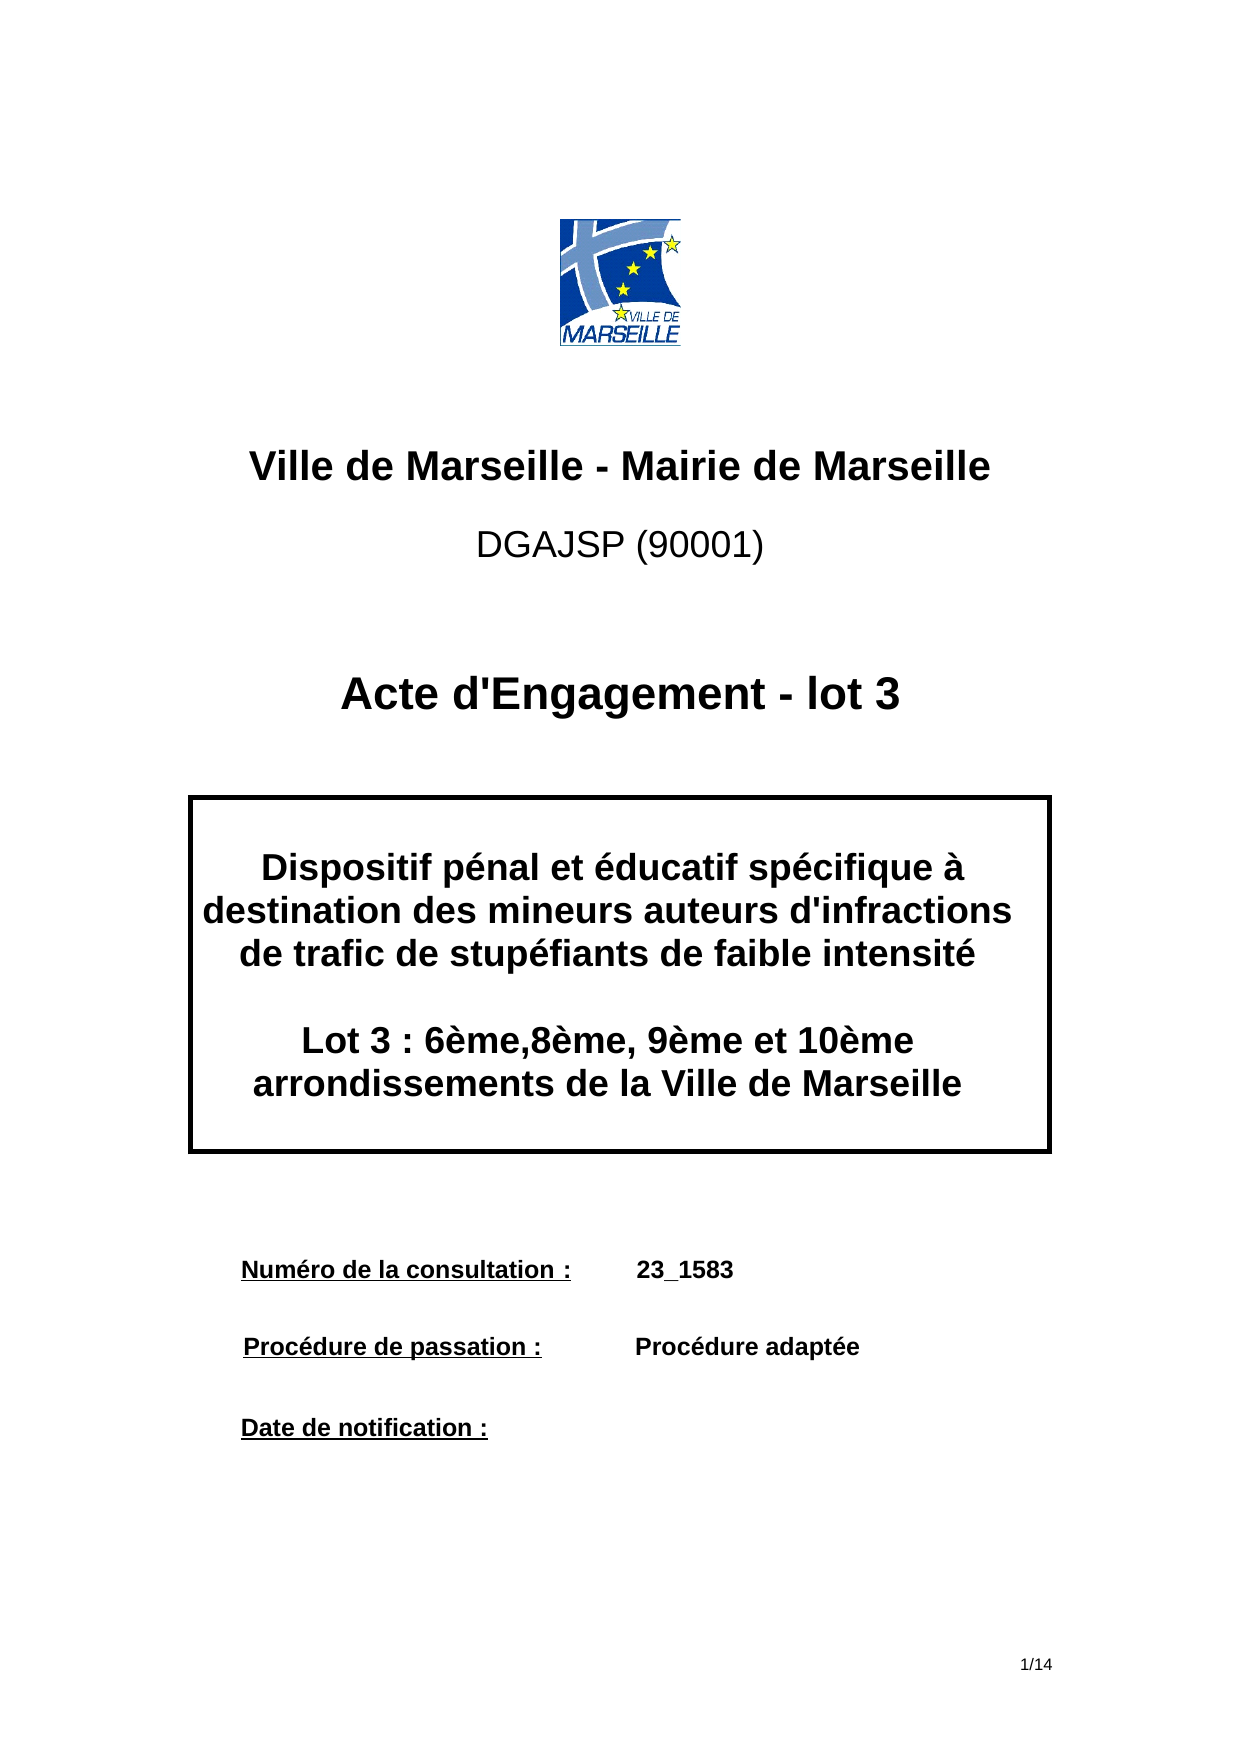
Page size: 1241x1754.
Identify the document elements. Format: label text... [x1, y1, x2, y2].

text Lot 3 : 6ème,8ème, 9ème et 10ème arrondissements de la Ville de Marseille [193, 1011, 1047, 1104]
text Date de notification : [241, 1413, 1052, 1442]
text Acte d'Engagement - lot 3 [188, 667, 1052, 719]
text DGAJSP (90001) [188, 523, 1052, 566]
text Numéro de la consultation : 23_1583 [241, 1255, 1052, 1284]
text Ville de Marseille - Mairie de Marseille [188, 441, 1052, 489]
text Procédure de passation : Procédure adaptée [243, 1332, 1052, 1361]
text Dispositif pénal et éducatif spécifique à destination des mineurs auteurs d'infractions de trafic de stupéfiants de faible intensité [193, 838, 1047, 975]
